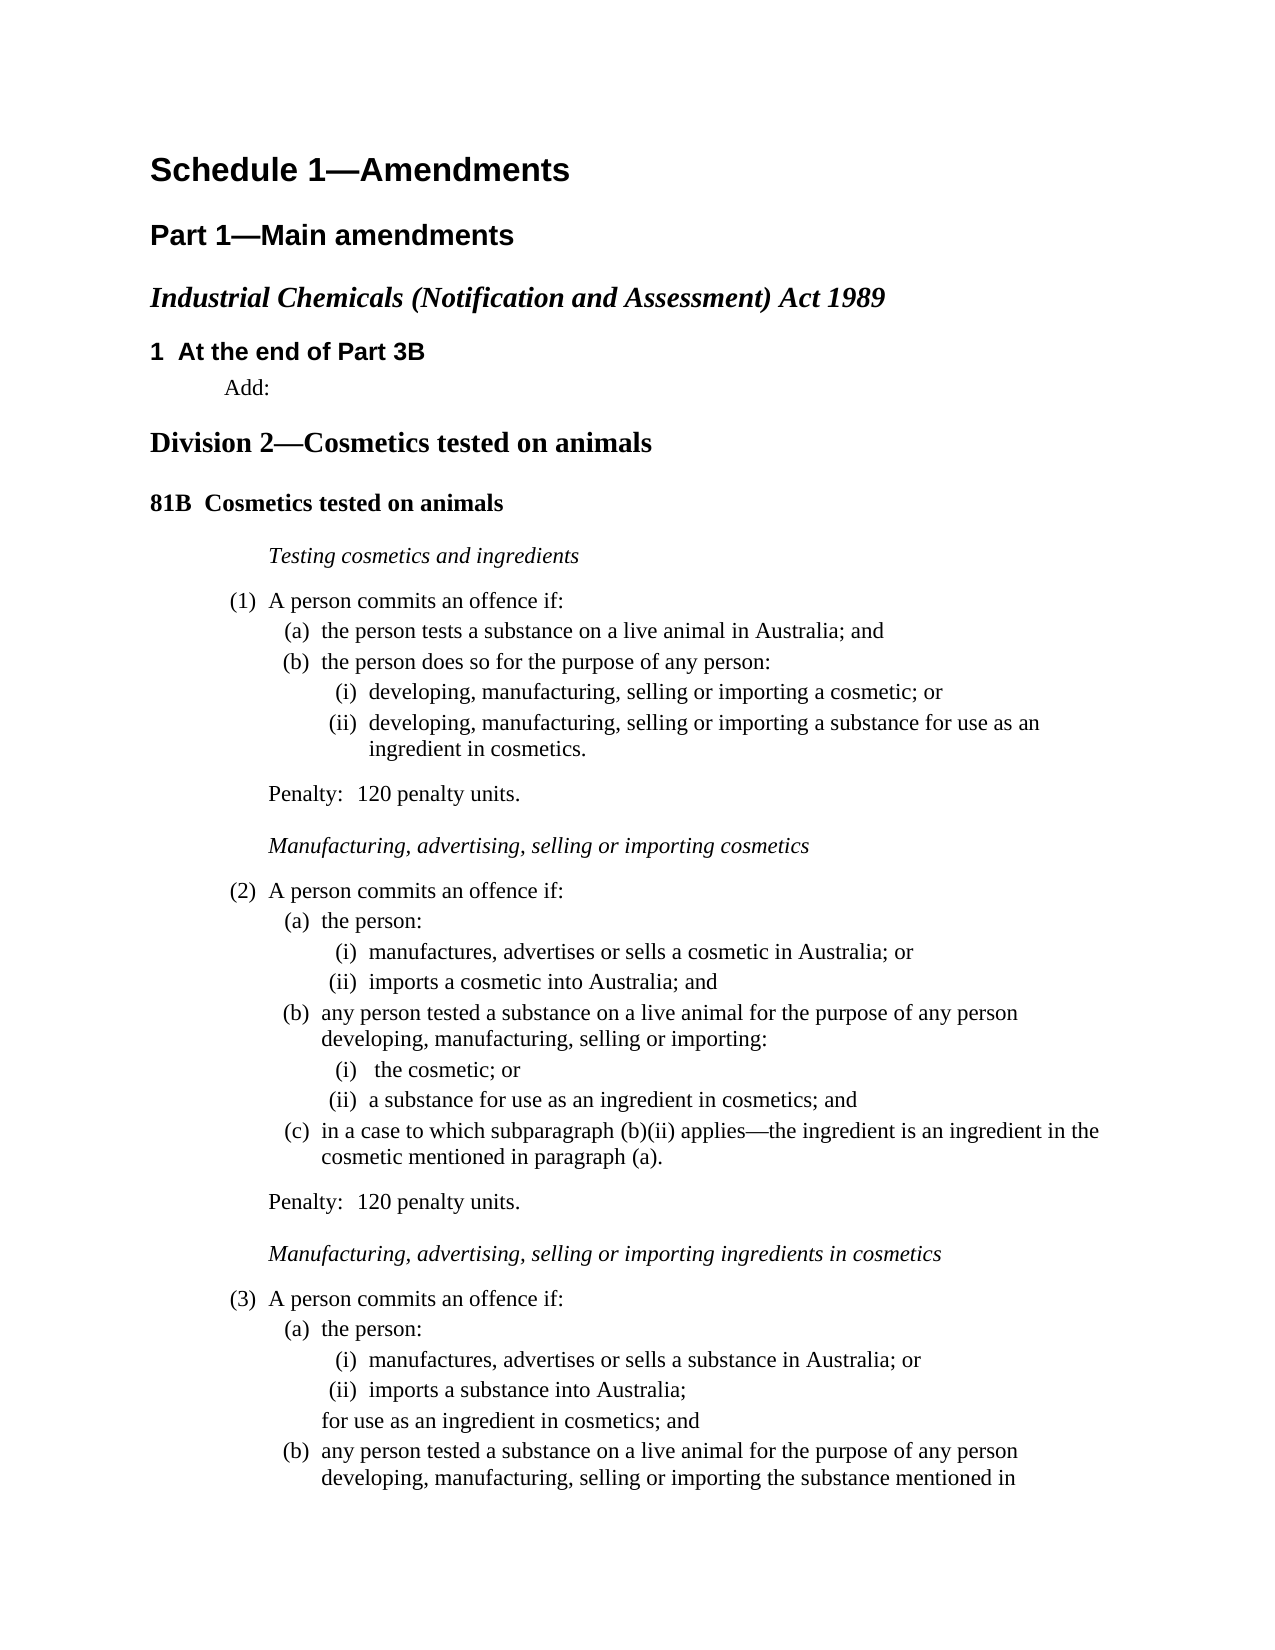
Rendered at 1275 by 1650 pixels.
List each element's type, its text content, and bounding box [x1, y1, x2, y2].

text Penalty: 120 penalty units. [268, 780, 1125, 807]
text Manufacturing, advertising, selling or importing cosmetics [268, 832, 1125, 858]
text (1) A person commits an offence if: [150, 587, 1125, 613]
text (ii) developing, manufacturing, selling or importing a substance for use as an ingredient in cosmetics. [150, 709, 1125, 762]
text (3) A person commits an offence if: [150, 1285, 1125, 1311]
text Schedule 1—Amendments [150, 150, 1125, 188]
text (i) the cosmetic; or [150, 1056, 1125, 1082]
text (ii) a substance for use as an ingredient in cosmetics; and [150, 1086, 1125, 1113]
text (a) the person tests a substance on a live animal in Australia; and [150, 617, 1125, 644]
text Industrial Chemicals (Notification and Assessment) Act 1989 [150, 280, 1125, 314]
text Part 1—Main amendments [150, 218, 1125, 251]
text for use as an ingredient in cosmetics; and [150, 1407, 1125, 1433]
text Add: [224, 374, 1125, 400]
text (b) the person does so for the purpose of any person: [150, 648, 1125, 674]
text (ii) imports a substance into Australia; [150, 1376, 1125, 1403]
text 81B Cosmetics tested on animals [150, 488, 1125, 517]
text 1 At the end of Part 3B [150, 337, 1125, 366]
text (a) the person: [150, 1315, 1125, 1342]
text (b) any person tested a substance on a live animal for the purpose of any person developing, manufacturing, selling or importing: [150, 999, 1125, 1052]
text Manufacturing, advertising, selling or importing ingredients in cosmetics [268, 1239, 1125, 1266]
text (c) in a case to which subparagraph (b)(ii) applies—the ingredient is an ingredient in the cosmetic mentioned in paragraph (a). [150, 1117, 1125, 1169]
text (i) manufactures, advertises or sells a substance in Australia; or [150, 1346, 1125, 1372]
text (i) developing, manufacturing, selling or importing a cosmetic; or [150, 678, 1125, 705]
text (2) A person commits an offence if: [150, 877, 1125, 903]
text (i) manufactures, advertises or sells a cosmetic in Australia; or [150, 938, 1125, 964]
text (ii) imports a cosmetic into Australia; and [150, 968, 1125, 995]
text Division 2—Cosmetics tested on animals [150, 425, 1125, 459]
text (a) the person: [150, 907, 1125, 934]
text Penalty: 120 penalty units. [268, 1188, 1125, 1214]
text Testing cosmetics and ingredients [268, 542, 1125, 568]
text (b) any person tested a substance on a live animal for the purpose of any person developing, manufacturing, selling or importing the substance mentioned in [150, 1437, 1125, 1490]
